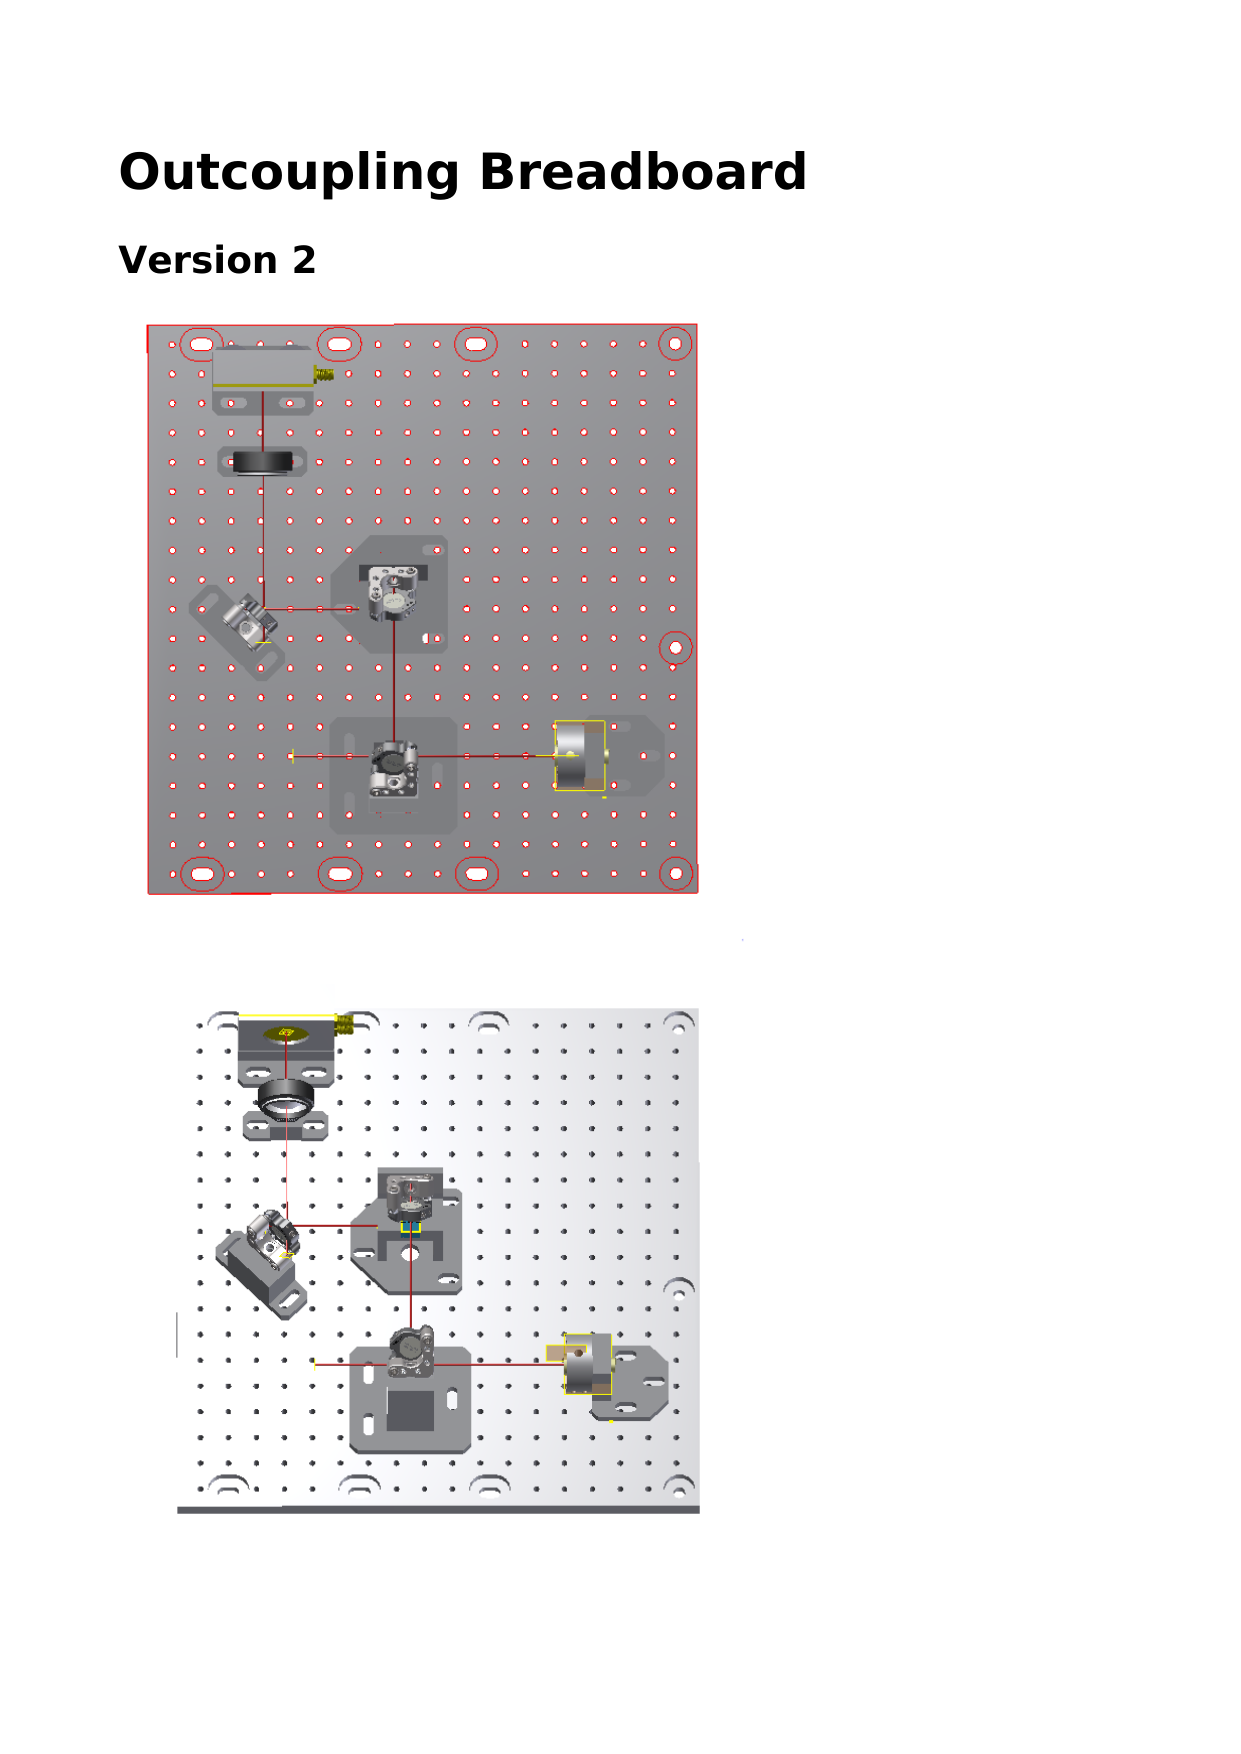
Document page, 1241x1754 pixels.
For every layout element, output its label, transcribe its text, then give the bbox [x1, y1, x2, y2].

picture [118, 958, 744, 1555]
subtitle Outcoupling Breadboard [118, 143, 1122, 201]
subtitle Version 2 [118, 239, 1122, 282]
picture [118, 295, 744, 953]
